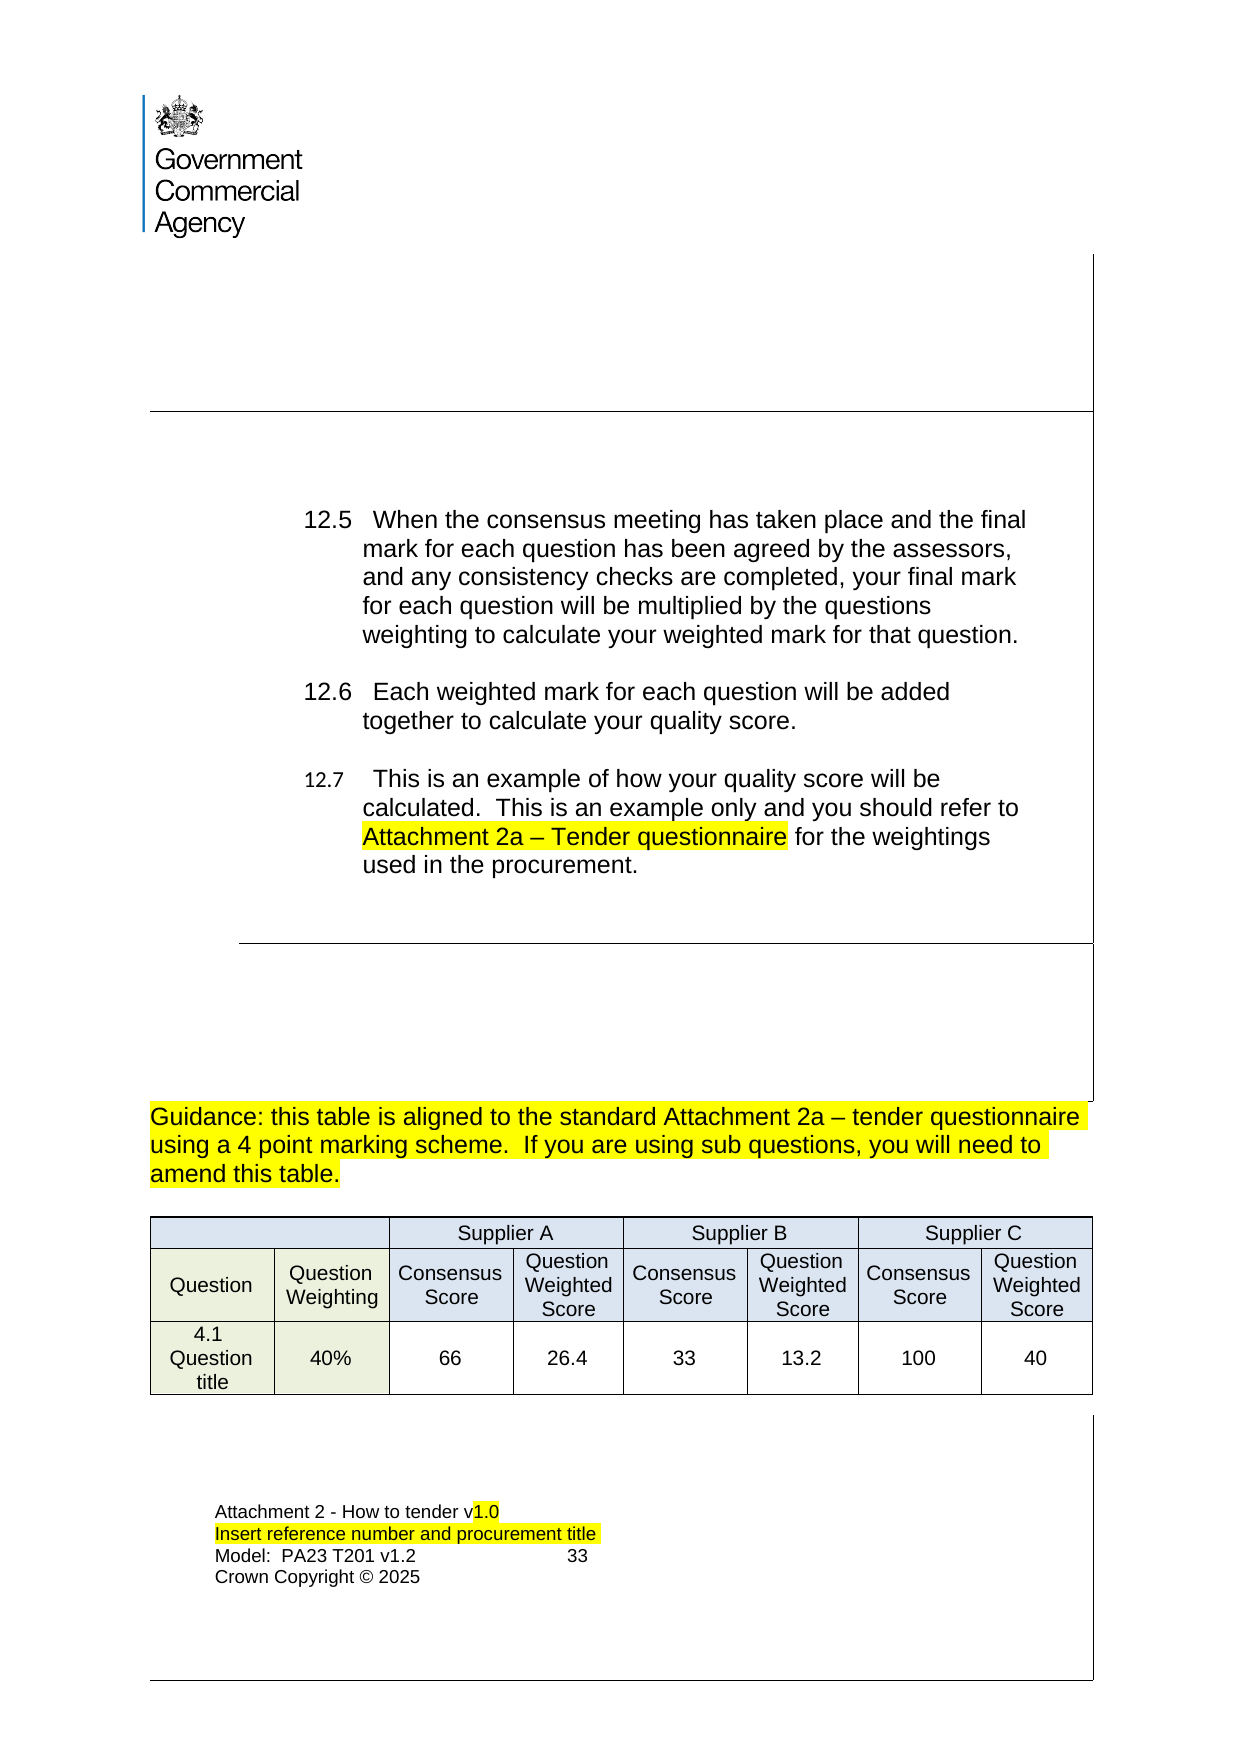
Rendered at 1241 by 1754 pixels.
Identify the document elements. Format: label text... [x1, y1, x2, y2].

table_header Supplier C [859, 1218, 1092, 1248]
table_cell 100 [859, 1322, 981, 1393]
table_cell Consensus Score [624, 1249, 747, 1321]
table_cell 40 [982, 1322, 1092, 1393]
table_cell Question Weighting [275, 1249, 389, 1321]
table_cell Question Weighted Score [982, 1249, 1092, 1321]
list When the consensus meeting has taken place and the final mark for each question has been agreed by the assessors, and any consistency checks are completed, your final mark for each question will be multiplied by the questions weighting to calculate your weighted mark for that question. [239, 505, 1093, 648]
table_cell Question Weighted Score [514, 1249, 623, 1321]
table_header [151, 1218, 389, 1248]
table_cell 13.2 [748, 1322, 858, 1393]
table_cell 66 [390, 1322, 513, 1393]
table_header Supplier B [624, 1218, 858, 1248]
table_header Supplier A [390, 1218, 623, 1248]
table_cell Question [151, 1249, 274, 1321]
table_cell 4.1 Question title [151, 1322, 274, 1393]
list Each weighted mark for each question will be added together to calculate your quality score. [239, 677, 1093, 735]
table_cell Consensus Score [859, 1249, 981, 1321]
table_cell 26.4 [514, 1322, 623, 1393]
table_cell 40% [275, 1322, 389, 1393]
text Guidance: this table is aligned to the standard Attachment 2a – tender questionnaire using a 4 point marking scheme. If you are using sub questions, you will need to amend this table. [150, 1101, 1093, 1188]
table_cell 33 [624, 1322, 747, 1393]
table_cell Consensus Score [390, 1249, 513, 1321]
list This is an example of how your quality score will be calculated. This is an example only and you should refer to Attachment 2a – Tender questionnaire for the weightings used in the procurement. [239, 763, 1093, 943]
table_cell Question Weighted Score [748, 1249, 858, 1321]
